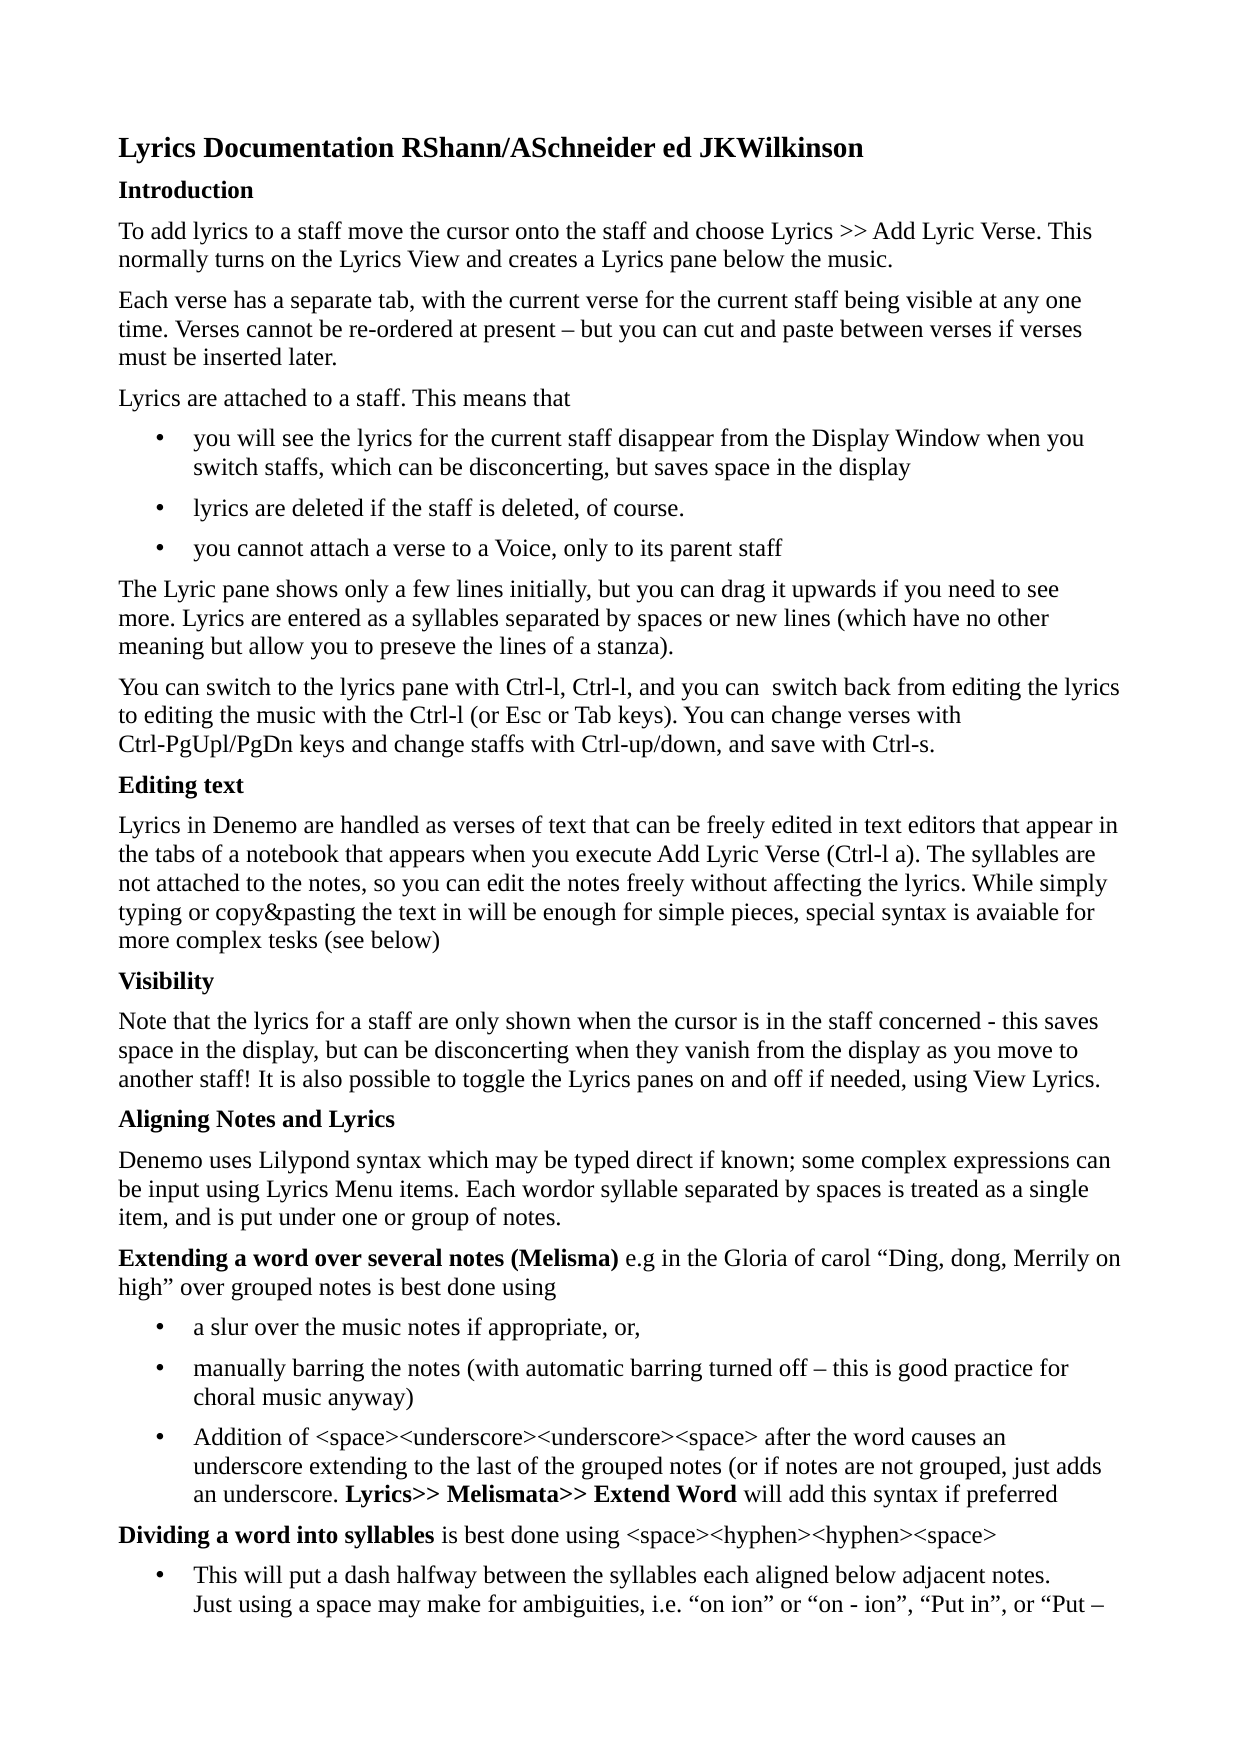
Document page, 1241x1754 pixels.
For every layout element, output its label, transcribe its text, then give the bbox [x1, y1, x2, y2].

list you will see the lyrics for the current staff disappear from the Display Window when you switch staffs, which can be disconcerting, but saves space in the display [156, 423, 1122, 481]
text Note that the lyrics for a staff are only shown when the cursor is in the staff concerned - this saves space in the display, but can be disconcerting when they vanish from the display as you move to another staff! It is also possible to toggle the Lyrics panes on and off if needed, using View Lyrics. [118, 1006, 1122, 1093]
text Lyrics are attached to a staff. This means that [118, 383, 1122, 412]
list you cannot attach a verse to a Voice, only to its parent staff [156, 533, 1122, 562]
text Denemo uses Lilypond syntax which may be typed direct if known; some complex expressions can be input using Lyrics Menu items. Each wordor syllable separated by spaces is treated as a single item, and is put under one or group of notes. [118, 1145, 1122, 1231]
text Each verse has a separate tab, with the current verse for the current staff being visible at any one time. Verses cannot be re-ordered at present – but you can cut and paste between verses if verses must be inserted later. [118, 285, 1122, 371]
text Editing text [118, 770, 1122, 799]
text The Lyric pane shows only a few lines initially, but you can drag it upwards if you need to see more. Lyrics are entered as a syllables separated by spaces or new lines (which have no other meaning but allow you to preseve the lines of a stanza). [118, 574, 1122, 660]
text Lyrics Documentation RShann/ASchneider ed JKWilkinson [118, 130, 1122, 163]
text You can switch to the lyrics pane with Ctrl-l, Ctrl-l, and you can switch back from editing the lyrics to editing the music with the Ctrl-l (or Esc or Tab keys). You can change verses with Ctrl-PgUpl/PgDn keys and change staffs with Ctrl-up/down, and save with Ctrl-s. [118, 672, 1122, 758]
text Extending a word over several notes (Melisma) e.g in the Gloria of carol “Ding, dong, Merrily on high” over grouped notes is best done using [118, 1243, 1122, 1301]
text Introduction [118, 175, 1122, 204]
list lyrics are deleted if the staff is deleted, of course. [156, 493, 1122, 522]
list a slur over the music notes if appropriate, or, [156, 1312, 1122, 1341]
list Addition of <space><underscore><underscore><space> after the word causes an underscore extending to the last of the grouped notes (or if notes are not grouped, just adds an underscore. Lyrics>> Melismata>> Extend Word will add this syntax if preferred [156, 1422, 1122, 1508]
text Aligning Notes and Lyrics [118, 1104, 1122, 1133]
list manually barring the notes (with automatic barring turned off – this is good practice for choral music anyway) [156, 1353, 1122, 1410]
text Dividing a word into syllables is best done using <space><hyphen><hyphen><space> [118, 1520, 1122, 1549]
text Visibility [118, 966, 1122, 995]
text To add lyrics to a staff move the cursor onto the staff and choose Lyrics >> Add Lyric Verse. This normally turns on the Lyrics View and creates a Lyrics pane below the music. [118, 216, 1122, 273]
list This will put a dash halfway between the syllables each aligned below adjacent notes. Just using a space may make for ambiguities, i.e. “on ion” or “on - ion”, “Put in”, or “Put – [156, 1561, 1122, 1618]
text Lyrics in Denemo are handled as verses of text that can be freely edited in text editors that appear in the tabs of a notebook that appears when you execute Add Lyric Verse (Ctrl-l a). The syllables are not attached to the notes, so you can edit the notes freely without affecting the lyrics. While simply typing or copy&pasting the text in will be enough for simple pieces, special syntax is avaiable for more complex tesks (see below) [118, 810, 1122, 954]
